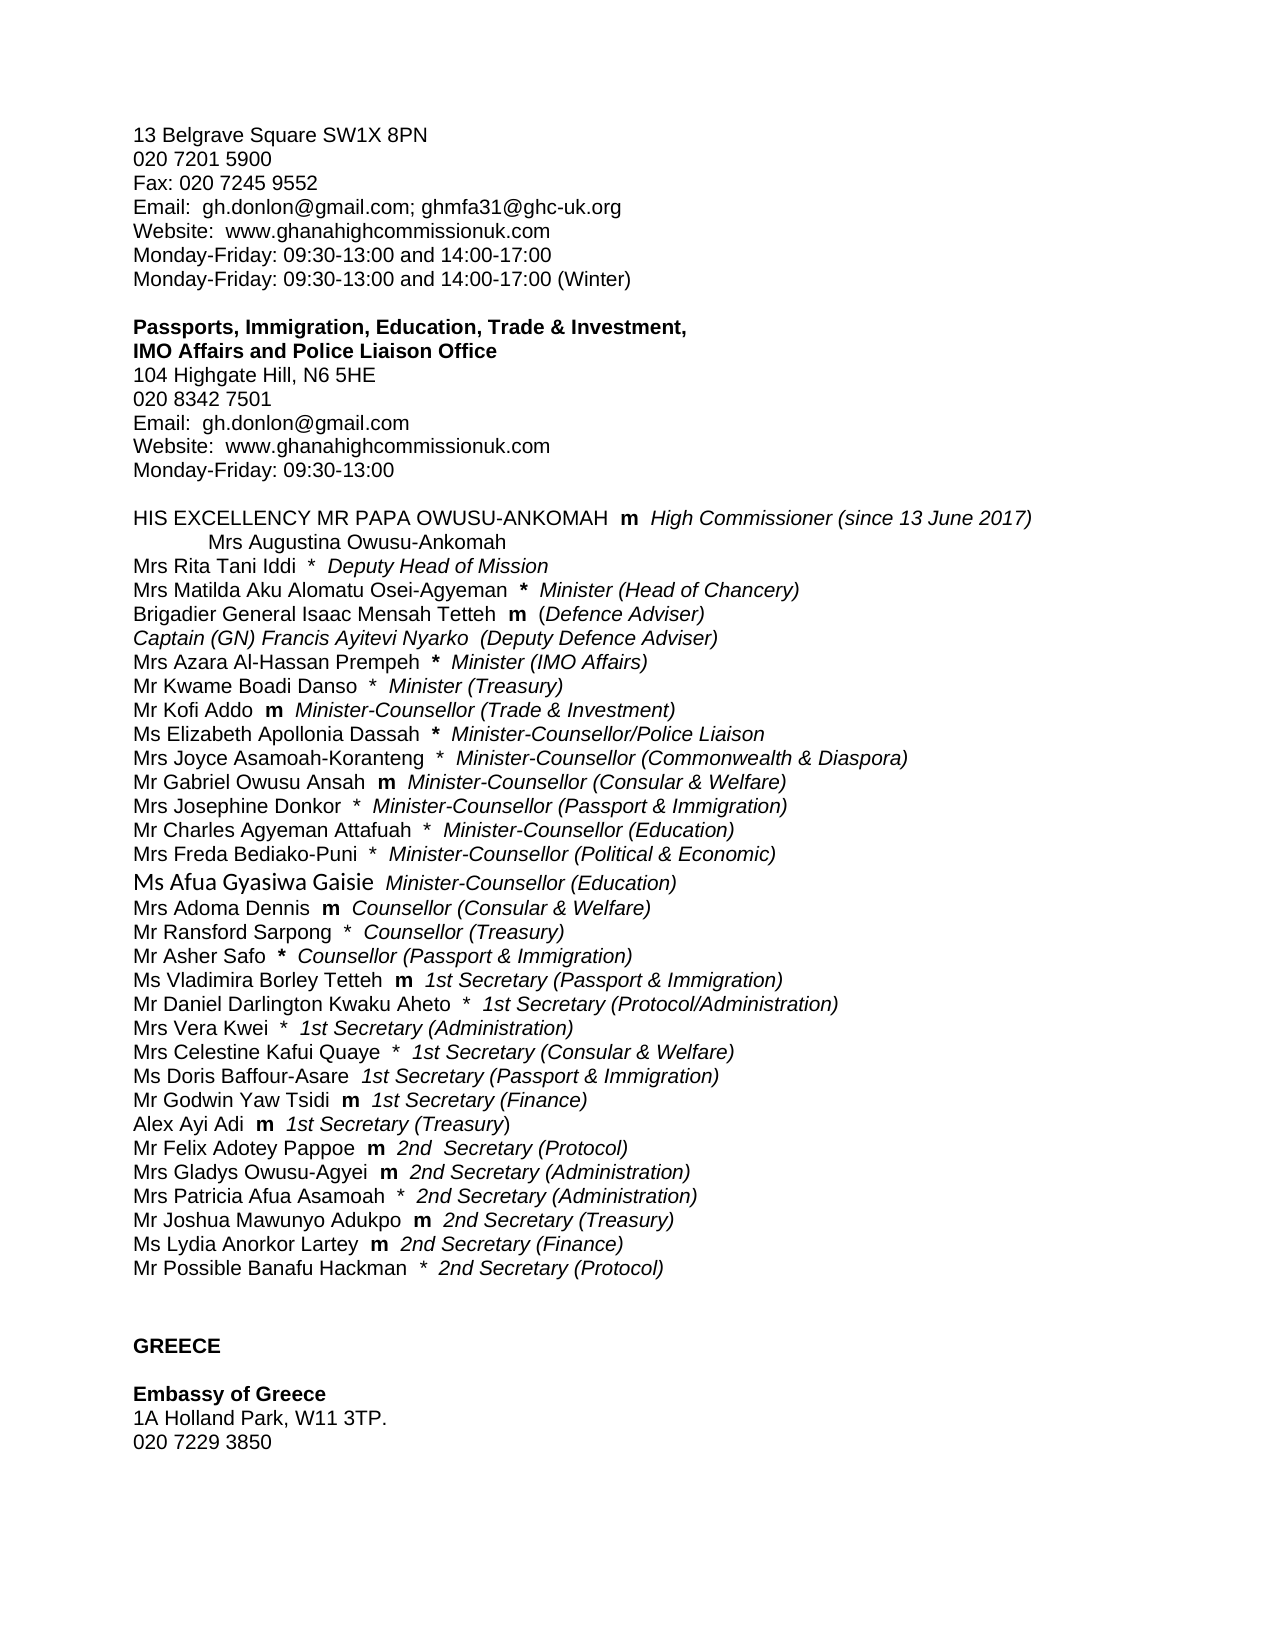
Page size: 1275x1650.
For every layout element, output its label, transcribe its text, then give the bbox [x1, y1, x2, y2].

text Email: gh.donlon@gmail.com [133, 410, 1181, 434]
text Mrs Azara Al-Hassan Prempeh * Minister (IMO Affairs) [133, 650, 1181, 674]
text Mr Daniel Darlington Kwaku Aheto * 1st Secretary (Protocol/Administration) [133, 992, 1181, 1016]
text Mrs Patricia Afua Asamoah * 2nd Secretary (Administration) [133, 1184, 1181, 1208]
text Mr Kofi Addo m Minister-Counsellor (Trade & Investment) [133, 698, 1181, 722]
text Mr Kwame Boadi Danso * Minister (Treasury) [133, 674, 1181, 698]
text Monday-Friday: 09:30-13:00 and 14:00-17:00 (Winter) [133, 267, 1181, 291]
text Ms Elizabeth Apollonia Dassah * Minister-Counsellor/Police Liaison [133, 722, 1181, 746]
text Captain (GN) Francis Ayitevi Nyarko (Deputy Defence Adviser) [133, 626, 1181, 650]
text Embassy of Greece [133, 1382, 1181, 1406]
text Mr Felix Adotey Pappoe m 2nd Secretary (Protocol) [133, 1136, 1181, 1160]
text HIS EXCELLENCY MR PAPA OWUSU-ANKOMAH m High Commissioner (since 13 June 2017) [133, 506, 1181, 530]
text Mrs Adoma Dennis m Counsellor (Consular & Welfare) [133, 896, 1181, 920]
text Mrs Celestine Kafui Quaye * 1st Secretary (Consular & Welfare) [133, 1040, 1181, 1064]
text 1A Holland Park, W11 3TP. [133, 1406, 1181, 1430]
text Email: gh.donlon@gmail.com; ghmfa31@ghc-uk.org [133, 195, 1181, 219]
subtitle GREECE [133, 1334, 1181, 1358]
text 13 Belgrave Square SW1X 8PN [133, 123, 1181, 147]
text Mr Gabriel Owusu Ansah m Minister-Counsellor (Consular & Welfare) [133, 770, 1181, 794]
text Mrs Augustina Owusu-Ankomah [133, 530, 1181, 554]
text 020 8342 7501 [133, 386, 1181, 410]
text Mrs Freda Bediako-Puni * Minister-Counsellor (Political & Economic) [133, 842, 1181, 866]
text Passports, Immigration, Education, Trade & Investment, [133, 314, 1181, 338]
text 104 Highgate Hill, N6 5HE [133, 362, 1181, 386]
text Ms Vladimira Borley Tetteh m 1st Secretary (Passport & Immigration) [133, 968, 1181, 992]
text Ms Lydia Anorkor Lartey m 2nd Secretary (Finance) [133, 1232, 1181, 1256]
text Fax: 020 7245 9552 [133, 171, 1181, 195]
text Mrs Matilda Aku Alomatu Osei-Agyeman * Minister (Head of Chancery) [133, 578, 1181, 602]
text Mrs Josephine Donkor * Minister-Counsellor (Passport & Immigration) [133, 794, 1181, 818]
text Website: www.ghanahighcommissionuk.com [133, 219, 1181, 243]
text IMO Affairs and Police Liaison Office [133, 338, 1181, 362]
text Mr Ransford Sarpong * Counsellor (Treasury) [133, 920, 1181, 944]
text Mr Joshua Mawunyo Adukpo m 2nd Secretary (Treasury) [133, 1208, 1181, 1232]
text 020 7229 3850 [133, 1430, 1181, 1454]
text 020 7201 5900 [133, 147, 1181, 171]
text Mrs Rita Tani Iddi * Deputy Head of Mission [133, 554, 1181, 578]
text Website: www.ghanahighcommissionuk.com [133, 434, 1181, 458]
text Mrs Joyce Asamoah-Koranteng * Minister-Counsellor (Commonwealth & Diaspora) [133, 746, 1181, 770]
text Brigadier General Isaac Mensah Tetteh m (Defence Adviser) [133, 602, 1181, 626]
text Mr Charles Agyeman Attafuah * Minister-Counsellor (Education) [133, 818, 1181, 842]
text Mr Asher Safo * Counsellor (Passport & Immigration) [133, 944, 1181, 968]
text Monday-Friday: 09:30-13:00 and 14:00-17:00 [133, 243, 1181, 267]
text Ms Doris Baffour-Asare 1st Secretary (Passport & Immigration) [133, 1064, 1181, 1088]
text Mrs Vera Kwei * 1st Secretary (Administration) [133, 1016, 1181, 1040]
text Alex Ayi Adi m 1st Secretary (Treasury) [133, 1112, 1181, 1136]
text Monday-Friday: 09:30-13:00 [133, 458, 1181, 482]
text Mrs Gladys Owusu-Agyei m 2nd Secretary (Administration) [133, 1160, 1181, 1184]
text Ms Afua Gyasiwa Gaisie Minister-Counsellor (Education) [133, 866, 1181, 896]
text Mr Possible Banafu Hackman * 2nd Secretary (Protocol) [133, 1256, 1181, 1279]
text Mr Godwin Yaw Tsidi m 1st Secretary (Finance) [133, 1088, 1181, 1112]
